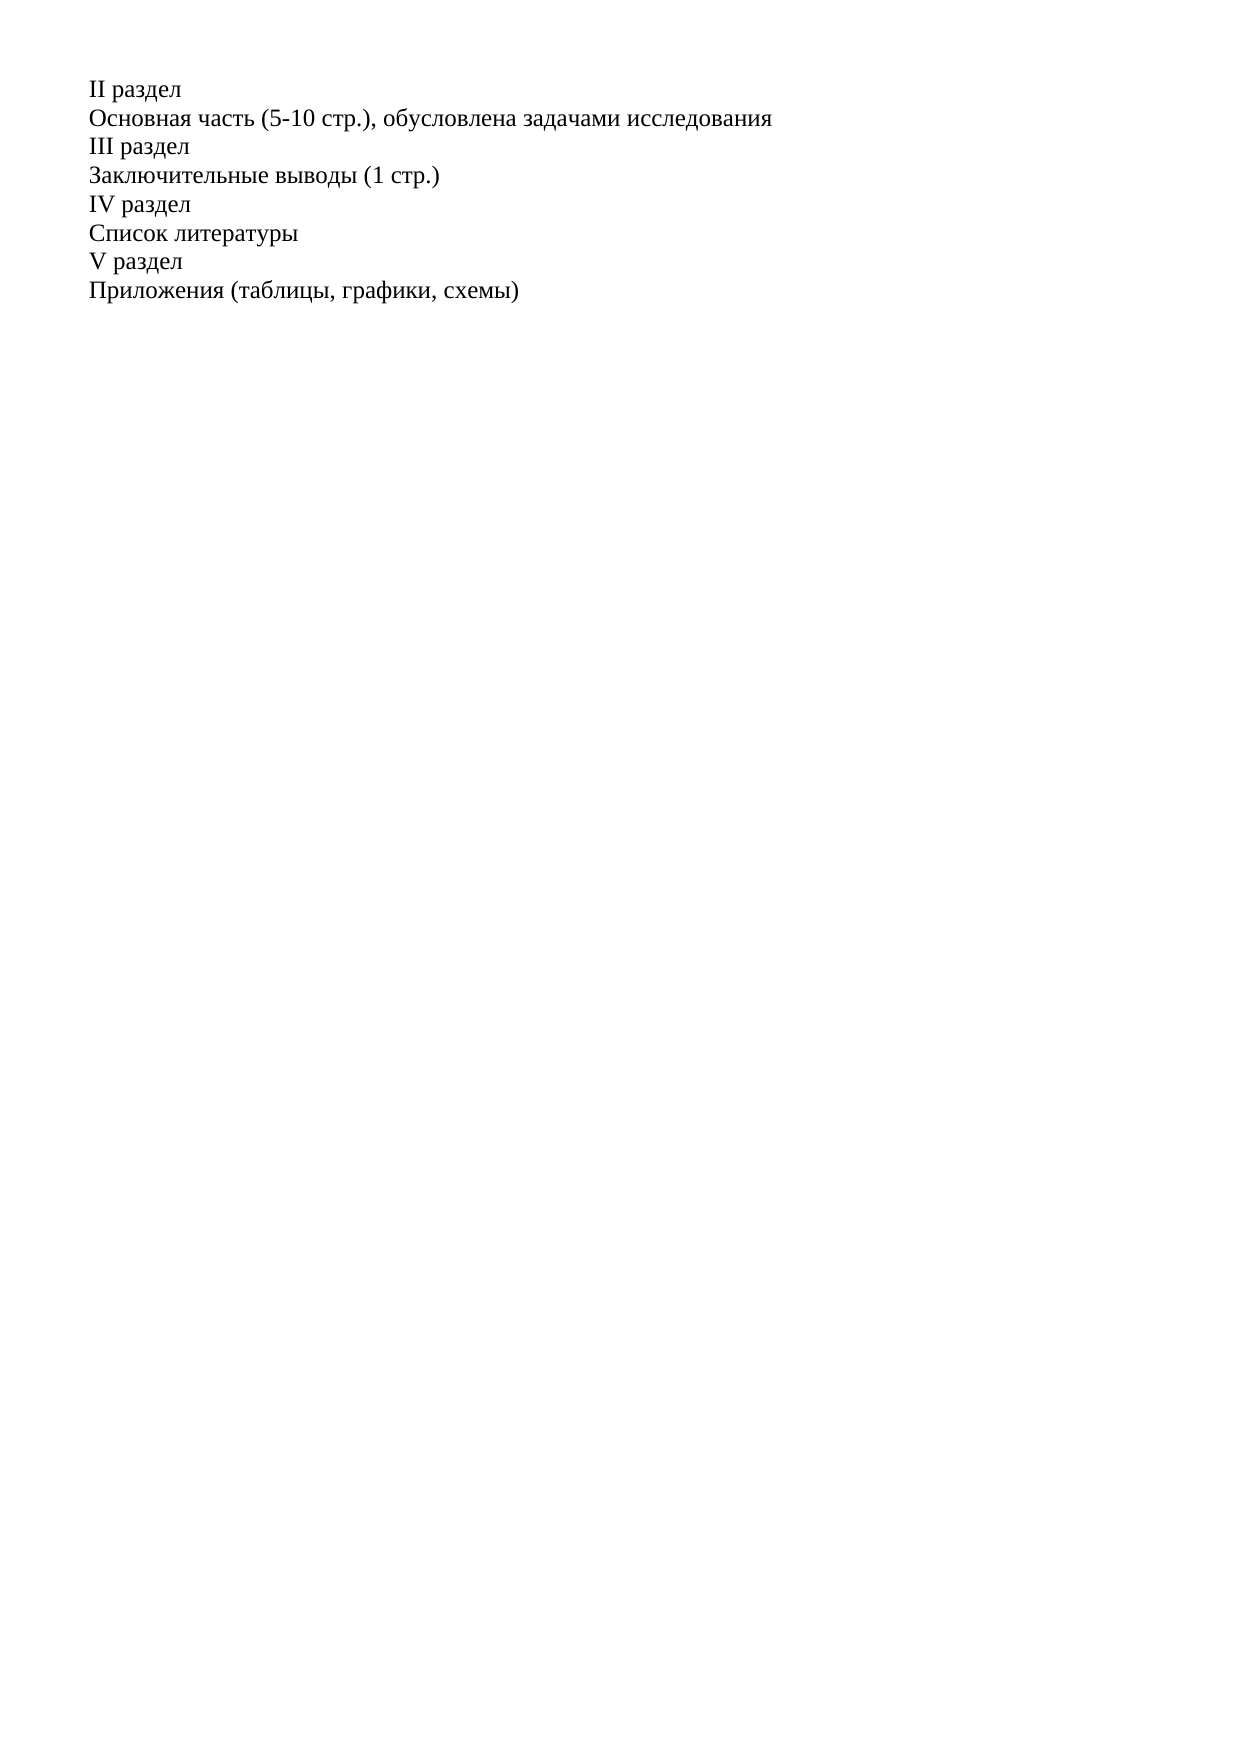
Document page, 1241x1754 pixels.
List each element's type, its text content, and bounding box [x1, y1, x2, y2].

text II раздел Основная часть (5-10 стр.), обусловлена задачами исследования III раздел Заключительные выводы (1 стр.) IV раздел Список литературы V раздел Приложения (таблицы, графики, схемы) [89, 74, 1152, 361]
